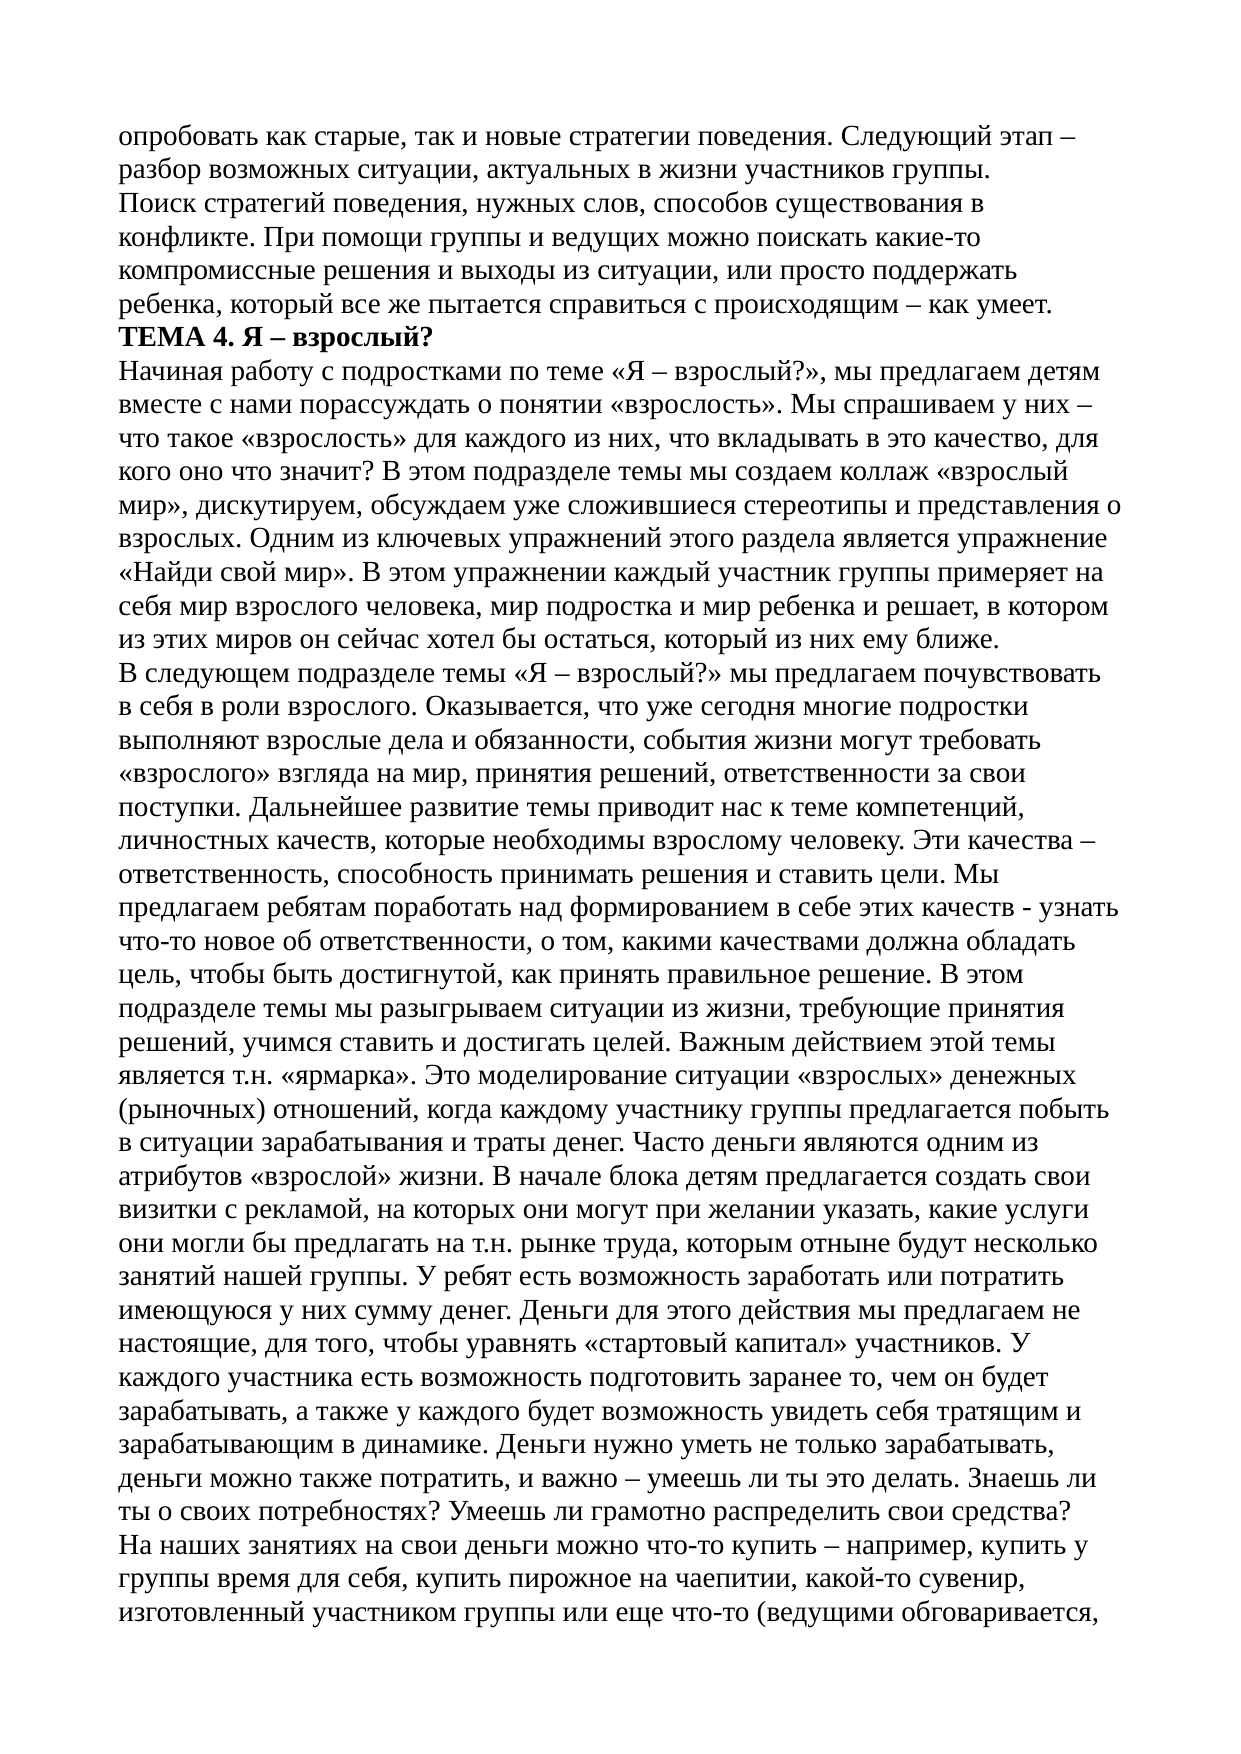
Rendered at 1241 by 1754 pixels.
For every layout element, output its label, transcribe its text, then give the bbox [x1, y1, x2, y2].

text опробовать как старые, так и новые стратегии поведения. Следующий этап – разбор возможных ситуации, актуальных в жизни участников группы. Поиск стратегий поведения, нужных слов, способов существования в конфликте. При помощи группы и ведущих можно поискать какие-то компромиссные решения и выходы из ситуации, или просто поддержать ребенка, который все же пытается справиться с происходящим – как умеет. ТЕМА 4. Я – взрослый? Начиная работу с подростками по теме «Я – взрослый?», мы предлагаем детям вместе с нами порассуждать о понятии «взрослость». Мы спрашиваем у них – что такое «взрослость» для каждого из них, что вкладывать в это качество, для кого оно что значит? В этом подразделе темы мы создаем коллаж «взрослый мир», дискутируем, обсуждаем уже сложившиеся стереотипы и представления о взрослых. Одним из ключевых упражнений этого раздела является упражнение «Найди свой мир». В этом упражнении каждый участник группы примеряет на себя мир взрослого человека, мир подростка и мир ребенка и решает, в котором из этих миров он сейчас хотел бы остаться, который из них ему ближе. В следующем подразделе темы «Я – взрослый?» мы предлагаем почувствовать в себя в роли взрослого. Оказывается, что уже сегодня многие подростки выполняют взрослые дела и обязанности, события жизни могут требовать «взрослого» взгляда на мир, принятия решений, ответственности за свои поступки. Дальнейшее развитие темы приводит нас к теме компетенций, личностных качеств, которые необходимы взрослому человеку. Эти качества – ответственность, способность принимать решения и ставить цели. Мы предлагаем ребятам поработать над формированием в себе этих качеств - узнать что-то новое об ответственности, о том, какими качествами должна обладать цель, чтобы быть достигнутой, как принять правильное решение. В этом подразделе темы мы разыгрываем ситуации из жизни, требующие принятия решений, учимся ставить и достигать целей. Важным действием этой темы является т.н. «ярмарка». Это моделирование ситуации «взрослых» денежных (рыночных) отношений, когда каждому участнику группы предлагается побыть в ситуации зарабатывания и траты денег. Часто деньги являются одним из атрибутов «взрослой» жизни. В начале блока детям предлагается создать свои визитки с рекламой, на которых они могут при желании указать, какие услуги они могли бы предлагать на т.н. рынке труда, которым отныне будут несколько занятий нашей группы. У ребят есть возможность заработать или потратить имеющуюся у них сумму денег. Деньги для этого действия мы предлагаем не настоящие, для того, чтобы уравнять «стартовый капитал» участников. У каждого участника есть возможность подготовить заранее то, чем он будет зарабатывать, а также у каждого будет возможность увидеть себя тратящим и зарабатывающим в динамике. Деньги нужно уметь не только зарабатывать, деньги можно также потратить, и важно – умеешь ли ты это делать. Знаешь ли ты о своих потребностях? Умеешь ли грамотно распределить свои средства? На наших занятиях на свои деньги можно что-то купить – например, купить у группы время для себя, купить пирожное на чаепитии, какой-то сувенир, изготовленный участником группы или еще что-то (ведущими обговаривается, [118, 118, 1122, 1627]
